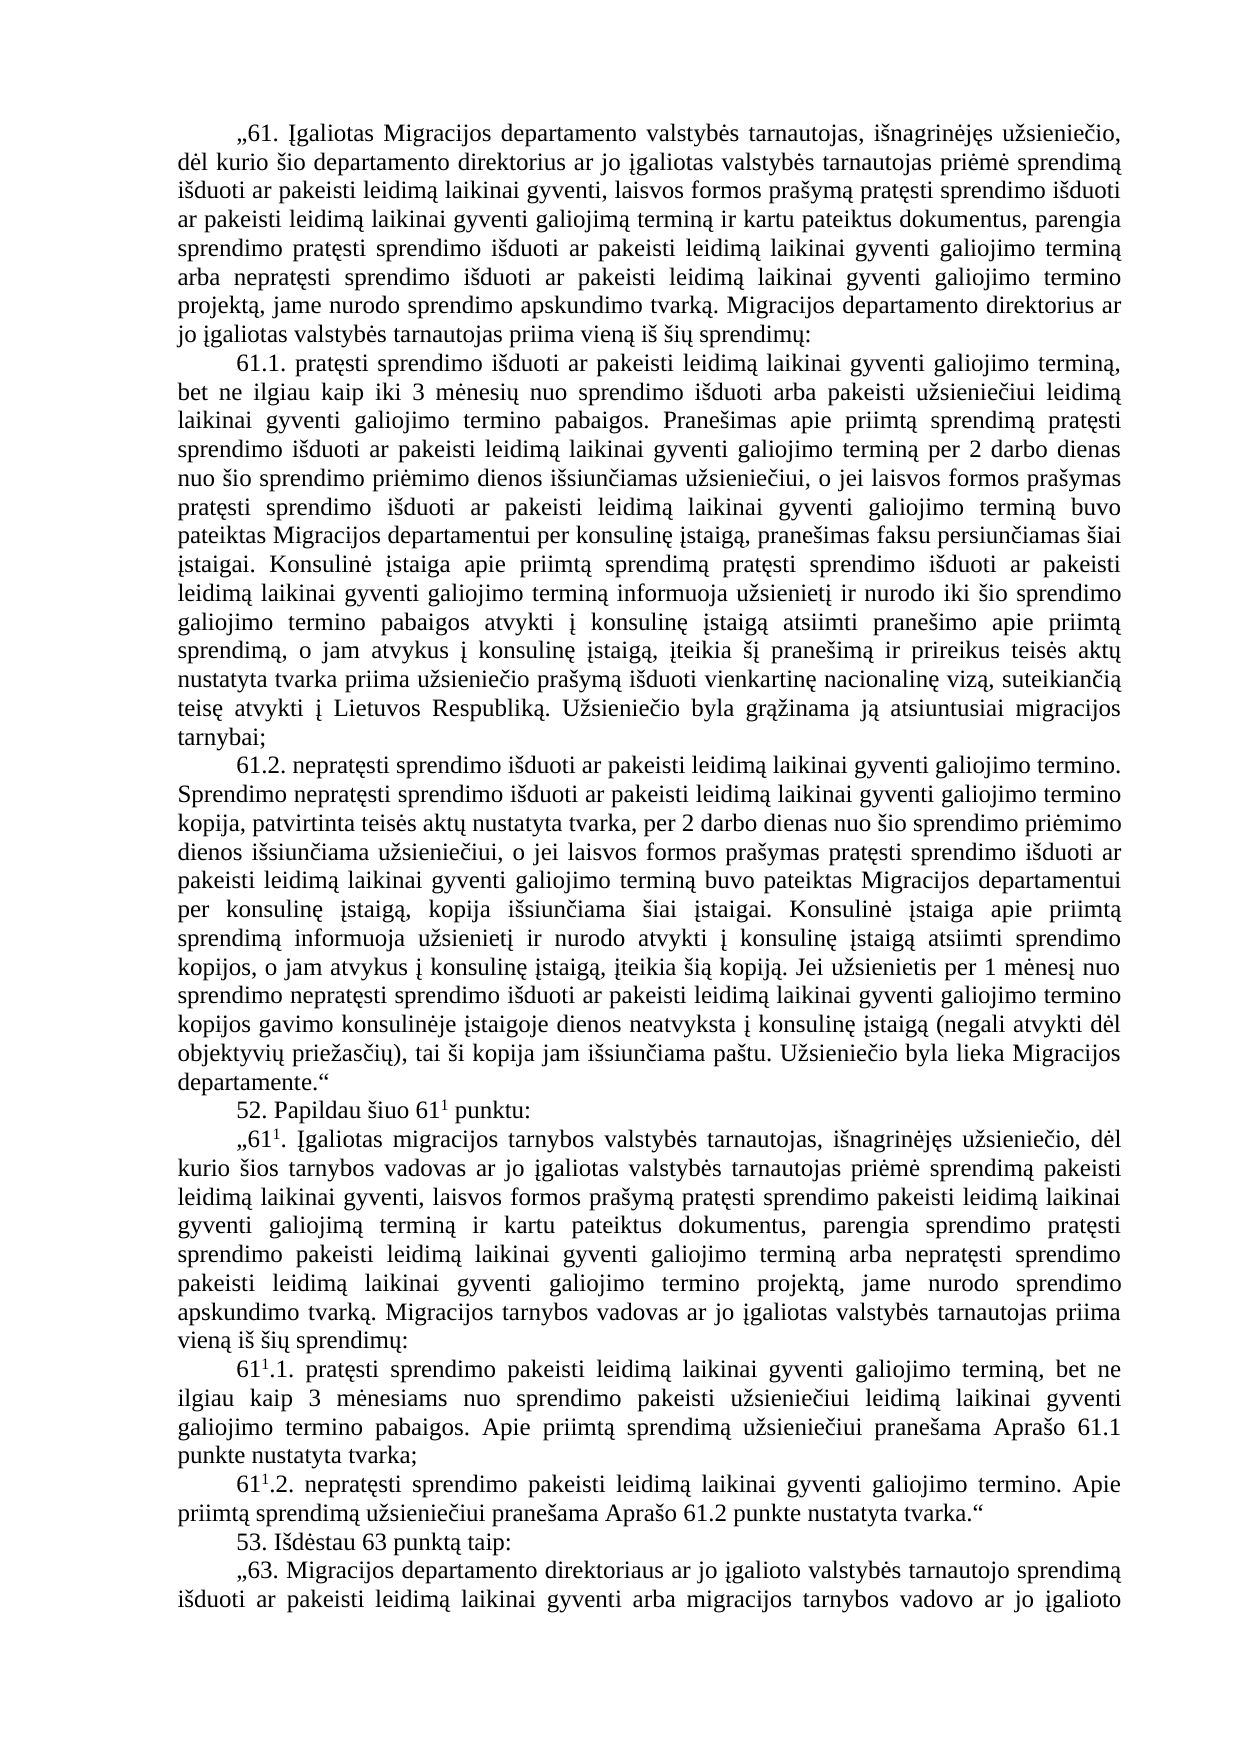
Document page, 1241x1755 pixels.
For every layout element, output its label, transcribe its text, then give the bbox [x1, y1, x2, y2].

text 61.2. nepratęsti sprendimo išduoti ar pakeisti leidimą laikinai gyventi galiojimo termino. Sprendimo nepratęsti sprendimo išduoti ar pakeisti leidimą laikinai gyventi galiojimo termino kopija, patvirtinta teisės aktų nustatyta tvarka, per 2 darbo dienas nuo šio sprendimo priėmimo dienos išsiunčiama užsieniečiui, o jei laisvos formos prašymas pratęsti sprendimo išduoti ar pakeisti leidimą laikinai gyventi galiojimo terminą buvo pateiktas Migracijos departamentui per konsulinę įstaigą, kopija išsiunčiama šiai įstaigai. Konsulinė įstaiga apie priimtą sprendimą informuoja užsienietį ir nurodo atvykti į konsulinę įstaigą atsiimti sprendimo kopijos, o jam atvykus į konsulinę įstaigą, įteikia šią kopiją. Jei užsienietis per 1 mėnesį nuo sprendimo nepratęsti sprendimo išduoti ar pakeisti leidimą laikinai gyventi galiojimo termino kopijos gavimo konsulinėje įstaigoje dienos neatvyksta į konsulinę įstaigą (negali atvykti dėl objektyvių priežasčių), tai ši kopija jam išsiunčiama paštu. Užsieniečio byla lieka Migracijos departamente.“ [177, 751, 1122, 1096]
text 611.1. pratęsti sprendimo pakeisti leidimą laikinai gyventi galiojimo terminą, bet ne ilgiau kaip 3 mėnesiams nuo sprendimo pakeisti užsieniečiui leidimą laikinai gyventi galiojimo termino pabaigos. Apie priimtą sprendimą užsieniečiui pranešama Aprašo 61.1 punkte nustatyta tvarka; [177, 1354, 1122, 1469]
text „63. Migracijos departamento direktoriaus ar jo įgalioto valstybės tarnautojo sprendimą išduoti ar pakeisti leidimą laikinai gyventi arba migracijos tarnybos vadovo ar jo įgalioto [177, 1556, 1122, 1613]
text „61. Įgaliotas Migracijos departamento valstybės tarnautojas, išnagrinėjęs užsieniečio, dėl kurio šio departamento direktorius ar jo įgaliotas valstybės tarnautojas priėmė sprendimą išduoti ar pakeisti leidimą laikinai gyventi, laisvos formos prašymą pratęsti sprendimo išduoti ar pakeisti leidimą laikinai gyventi galiojimą terminą ir kartu pateiktus dokumentus, parengia sprendimo pratęsti sprendimo išduoti ar pakeisti leidimą laikinai gyventi galiojimo terminą arba nepratęsti sprendimo išduoti ar pakeisti leidimą laikinai gyventi galiojimo termino projektą, jame nurodo sprendimo apskundimo tvarką. Migracijos departamento direktorius ar jo įgaliotas valstybės tarnautojas priima vieną iš šių sprendimų: [177, 118, 1122, 348]
text 611.2. nepratęsti sprendimo pakeisti leidimą laikinai gyventi galiojimo termino. Apie priimtą sprendimą užsieniečiui pranešama Aprašo 61.2 punkte nustatyta tvarka.“ [177, 1469, 1122, 1527]
text 61.1. pratęsti sprendimo išduoti ar pakeisti leidimą laikinai gyventi galiojimo terminą, bet ne ilgiau kaip iki 3 mėnesių nuo sprendimo išduoti arba pakeisti užsieniečiui leidimą laikinai gyventi galiojimo termino pabaigos. Pranešimas apie priimtą sprendimą pratęsti sprendimo išduoti ar pakeisti leidimą laikinai gyventi galiojimo terminą per 2 darbo dienas nuo šio sprendimo priėmimo dienos išsiunčiamas užsieniečiui, o jei laisvos formos prašymas pratęsti sprendimo išduoti ar pakeisti leidimą laikinai gyventi galiojimo terminą buvo pateiktas Migracijos departamentui per konsulinę įstaigą, pranešimas faksu persiunčiamas šiai įstaigai. Konsulinė įstaiga apie priimtą sprendimą pratęsti sprendimo išduoti ar pakeisti leidimą laikinai gyventi galiojimo terminą informuoja užsienietį ir nurodo iki šio sprendimo galiojimo termino pabaigos atvykti į konsulinę įstaigą atsiimti pranešimo apie priimtą sprendimą, o jam atvykus į konsulinę įstaigą, įteikia šį pranešimą ir prireikus teisės aktų nustatyta tvarka priima užsieniečio prašymą išduoti vienkartinę nacionalinę vizą, suteikiančią teisę atvykti į Lietuvos Respubliką. Užsieniečio byla grąžinama ją atsiuntusiai migracijos tarnybai; [177, 348, 1122, 751]
text 53. Išdėstau 63 punktą taip: [177, 1527, 1122, 1556]
text „611. Įgaliotas migracijos tarnybos valstybės tarnautojas, išnagrinėjęs užsieniečio, dėl kurio šios tarnybos vadovas ar jo įgaliotas valstybės tarnautojas priėmė sprendimą pakeisti leidimą laikinai gyventi, laisvos formos prašymą pratęsti sprendimo pakeisti leidimą laikinai gyventi galiojimą terminą ir kartu pateiktus dokumentus, parengia sprendimo pratęsti sprendimo pakeisti leidimą laikinai gyventi galiojimo terminą arba nepratęsti sprendimo pakeisti leidimą laikinai gyventi galiojimo termino projektą, jame nurodo sprendimo apskundimo tvarką. Migracijos tarnybos vadovas ar jo įgaliotas valstybės tarnautojas priima vieną iš šių sprendimų: [177, 1124, 1122, 1354]
text 52. Papildau šiuo 611 punktu: [177, 1096, 1122, 1124]
